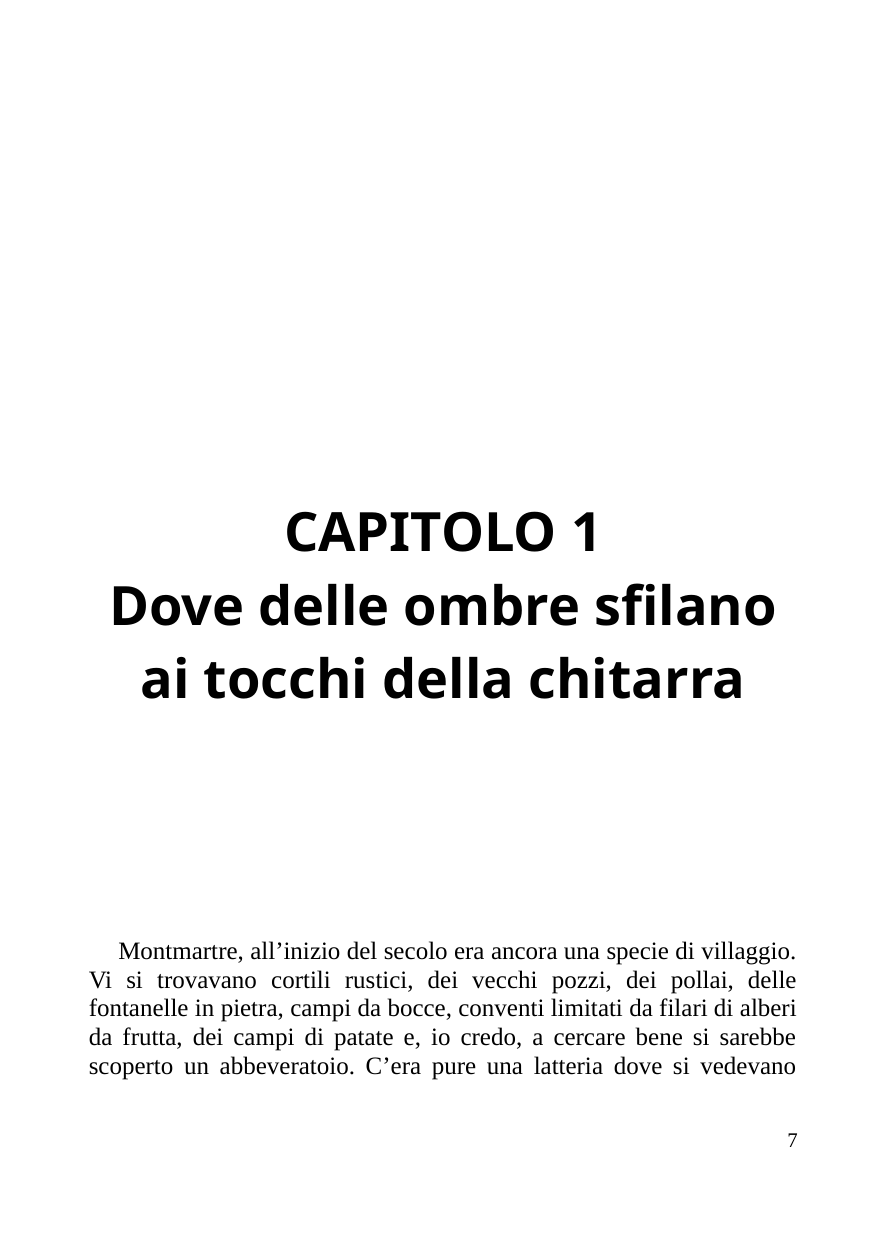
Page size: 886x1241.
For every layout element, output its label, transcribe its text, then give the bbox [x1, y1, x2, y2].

text Montmartre, all’inizio del secolo era ancora una specie di villaggio. Vi si trovavano cortili rustici, dei vecchi pozzi, dei pollai, delle fontanelle in pietra, campi da bocce, conventi limitati da filari di alberi da frutta, dei campi di patate e, io credo, a cercare bene si sarebbe scoperto un abbeveratoio. C’era pure una latteria dove si vedevano [88, 936, 797, 1080]
text Dove delle ombre sfilano ai tocchi della chitarra [88, 567, 797, 715]
text CAPITOLO 1 [88, 493, 797, 567]
